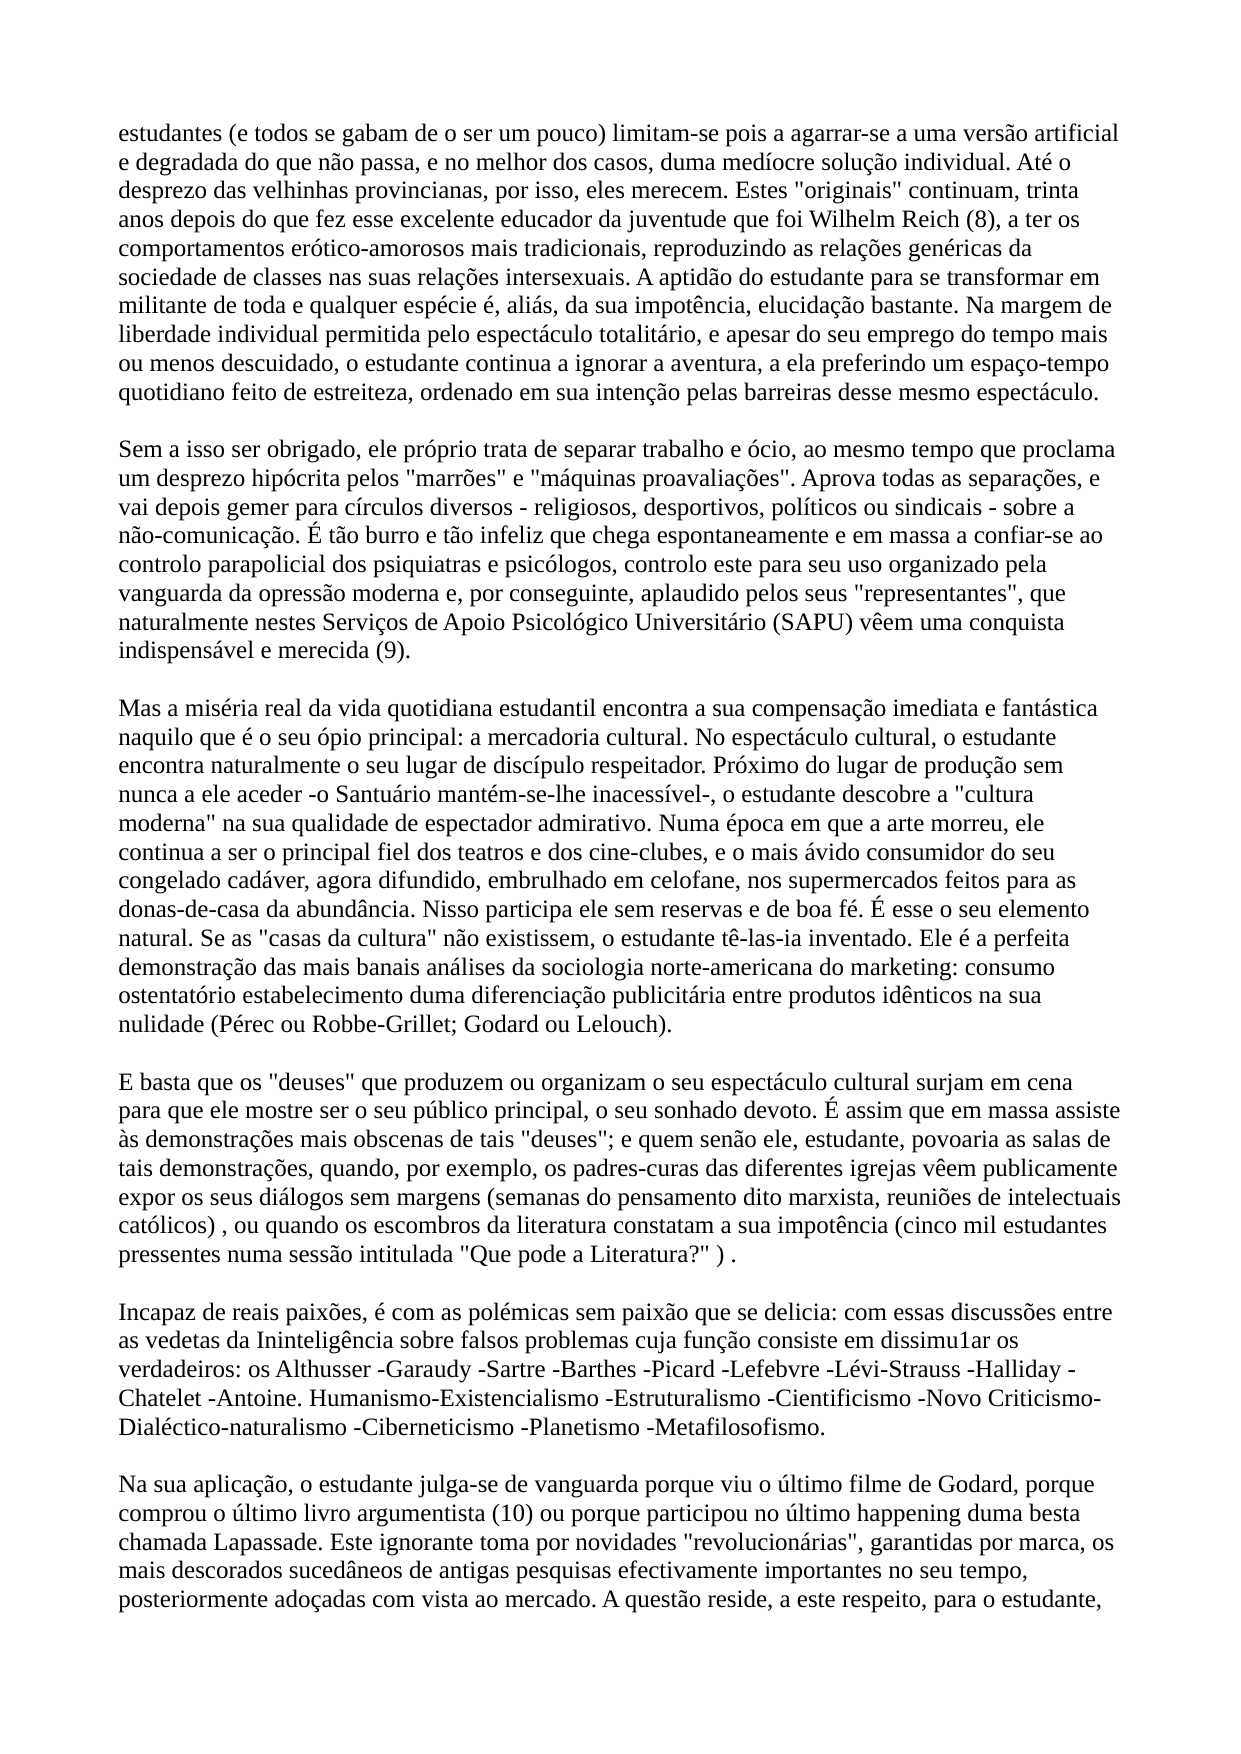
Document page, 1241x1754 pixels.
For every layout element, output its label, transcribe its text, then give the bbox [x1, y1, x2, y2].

text estudantes (e todos se gabam de o ser um pouco) limitam-se pois a agarrar-se a uma versão artificial e degradada do que não passa, e no melhor dos casos, duma medíocre solução individual. Até o desprezo das velhinhas provincianas, por isso, eles merecem. Estes "originais" continuam, trinta anos depois do que fez esse excelente educador da juventude que foi Wilhelm Reich (8), a ter os comportamentos erótico-amorosos mais tradicionais, reproduzindo as relações genéricas da sociedade de classes nas suas relações intersexuais. A aptidão do estudante para se transformar em militante de toda e qualquer espécie é, aliás, da sua impotência, elucidação bastante. Na margem de liberdade individual permitida pelo espectáculo totalitário, e apesar do seu emprego do tempo mais ou menos descuidado, o estudante continua a ignorar a aventura, a ela preferindo um espaço-tempo quotidiano feito de estreiteza, ordenado em sua intenção pelas barreiras desse mesmo espectáculo. Sem a isso ser obrigado, ele próprio trata de separar trabalho e ócio, ao mesmo tempo que proclama um desprezo hipócrita pelos "marrões" e "máquinas proavaliações". Aprova todas as separações, e vai depois gemer para círculos diversos - religiosos, desportivos, políticos ou sindicais - sobre a não-comunicação. É tão burro e tão infeliz que chega espontaneamente e em massa a confiar-se ao controlo parapolicial dos psiquiatras e psicólogos, controlo este para seu uso organizado pela vanguarda da opressão moderna e, por conseguinte, aplaudido pelos seus "representantes", que naturalmente nestes Serviços de Apoio Psicológico Universitário (SAPU) vêem uma conquista indispensável e merecida (9). Mas a miséria real da vida quotidiana estudantil encontra a sua compensação imediata e fantástica naquilo que é o seu ópio principal: a mercadoria cultural. No espectáculo cultural, o estudante encontra naturalmente o seu lugar de discípulo respeitador. Próximo do lugar de produção sem nunca a ele aceder -o Santuário mantém-se-lhe inacessível-, o estudante descobre a "cultura moderna" na sua qualidade de espectador admirativo. Numa época em que a arte morreu, ele continua a ser o principal fiel dos teatros e dos cine-clubes, e o mais ávido consumidor do seu congelado cadáver, agora difundido, embrulhado em celofane, nos supermercados feitos para as donas-de-casa da abundância. Nisso participa ele sem reservas e de boa fé. É esse o seu elemento natural. Se as "casas da cultura" não existissem, o estudante tê-las-ia inventado. Ele é a perfeita demonstração das mais banais análises da sociologia norte-americana do marketing: consumo ostentatório estabelecimento duma diferenciação publicitária entre produtos idênticos na sua nulidade (Pérec ou Robbe-Grillet; Godard ou Lelouch). E basta que os "deuses" que produzem ou organizam o seu espectáculo cultural surjam em cena para que ele mostre ser o seu público principal, o seu sonhado devoto. É assim que em massa assiste às demonstrações mais obscenas de tais "deuses"; e quem senão ele, estudante, povoaria as salas de tais demonstrações, quando, por exemplo, os padres-curas das diferentes igrejas vêem publicamente expor os seus diálogos sem margens (semanas do pensamento dito marxista, reuniões de intelectuais católicos) , ou quando os escombros da literatura constatam a sua impotência (cinco mil estudantes pressentes numa sessão intitulada "Que pode a Literatura?" ) . Incapaz de reais paixões, é com as polémicas sem paixão que se delicia: com essas discussões entre as vedetas da Ininteligência sobre falsos problemas cuja função consiste em dissimu1ar os verdadeiros: os Althusser -Garaudy -Sartre -Barthes -Picard -Lefebvre -Lévi-Strauss -Halliday -Chatelet -Antoine. Humanismo-Existencialismo -Estruturalismo -Cientificismo -Novo Criticismo-Dialéctico-naturalismo -Ciberneticismo -Planetismo -Metafilosofismo. Na sua aplicação, o estudante julga-se de vanguarda porque viu o último filme de Godard, porque comprou o último livro argumentista (10) ou porque participou no último happening duma besta chamada Lapassade. Este ignorante toma por novidades "revolucionárias", garantidas por marca, os mais descorados sucedâneos de antigas pesquisas efectivamente importantes no seu tempo, posteriormente adoçadas com vista ao mercado. A questão reside, a este respeito, para o estudante, [118, 118, 1122, 1613]
